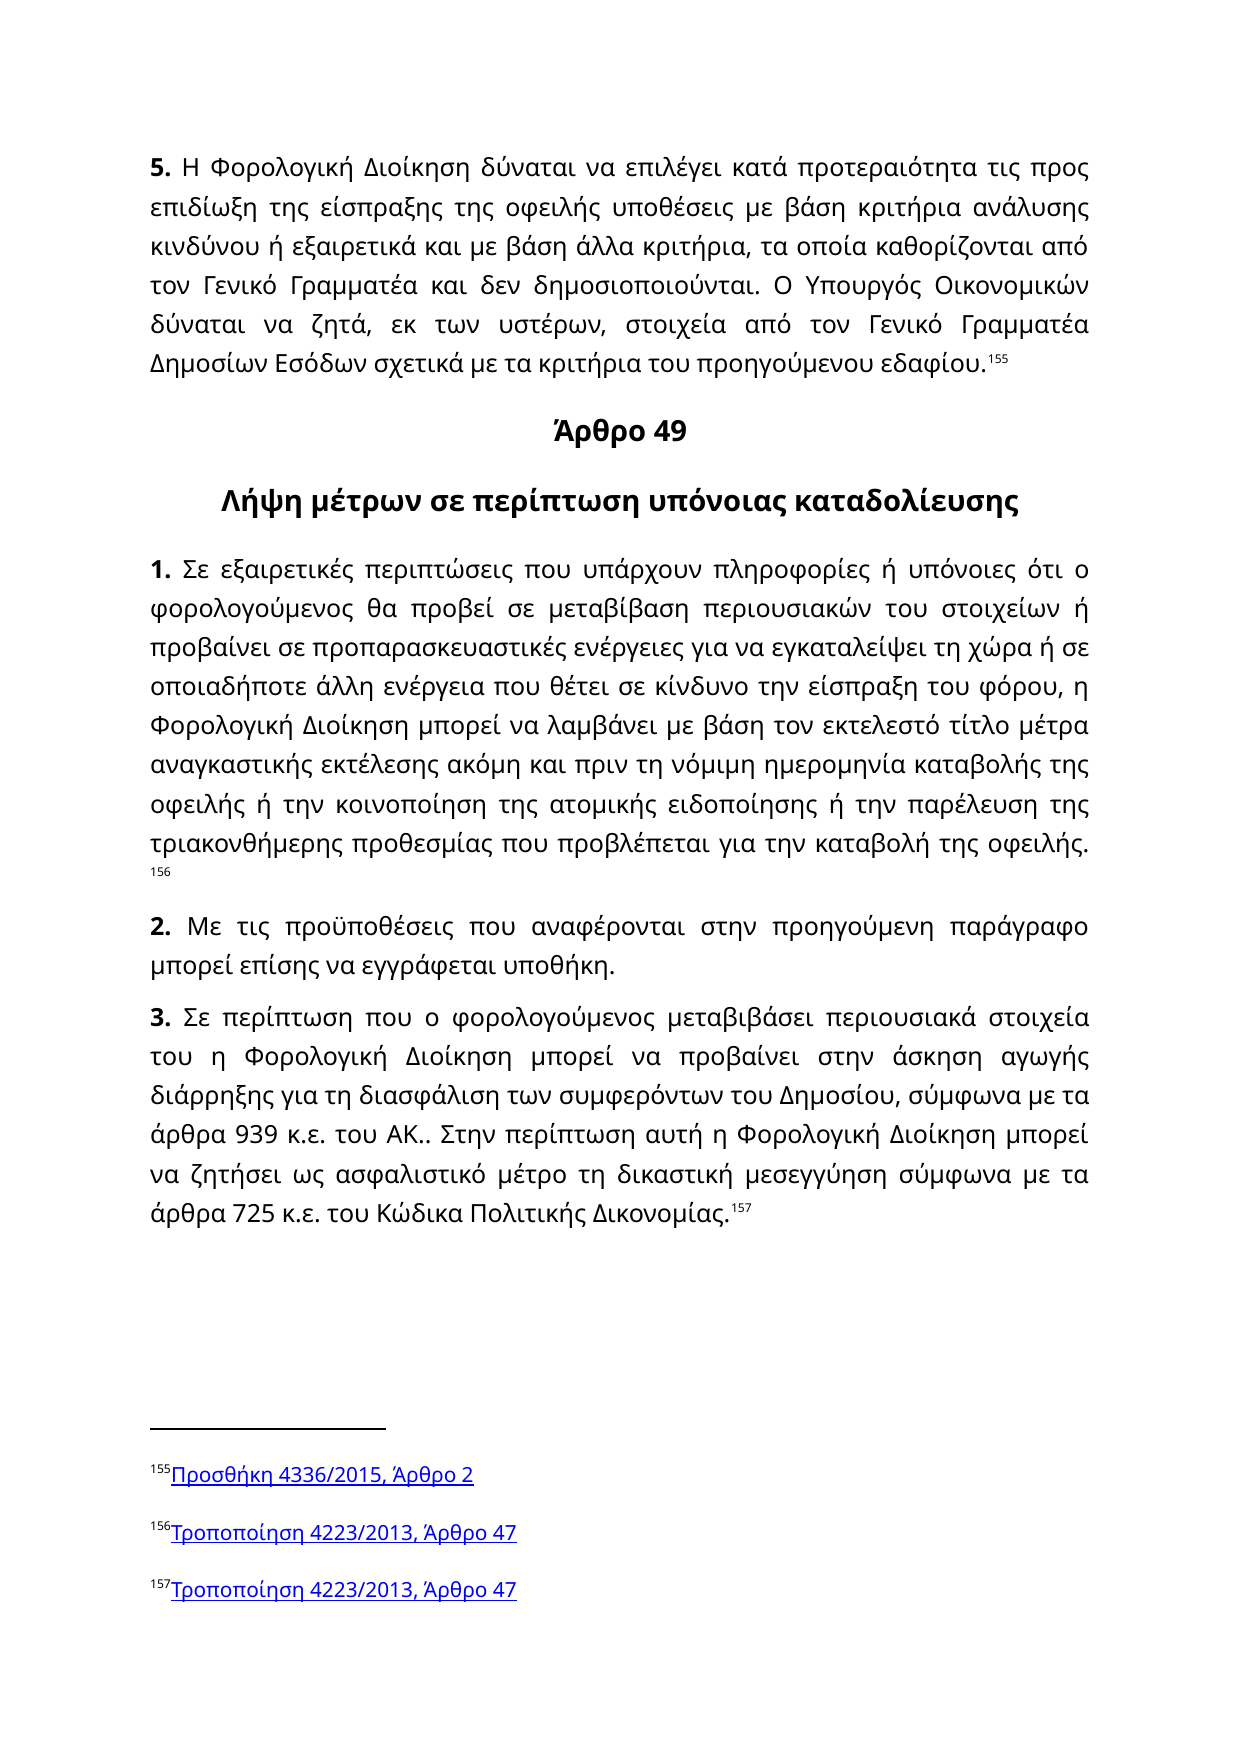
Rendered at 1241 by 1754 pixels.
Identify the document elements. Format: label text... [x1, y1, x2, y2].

text 1. Σε εξαιρετικές περιπτώσεις που υπάρχουν πληροφορίες ή υπόνοιες ότι ο φορολογούμενος θα προβεί σε μεταβίβαση περιουσιακών του στοιχείων ή προβαίνει σε προπαρασκευαστικές ενέργειες για να εγκαταλείψει τη χώρα ή σε οποιαδήποτε άλλη ενέργεια που θέτει σε κίνδυνο την είσπραξη του φόρου, η Φορολογική Διοίκηση μπορεί να λαμβάνει με βάση τον εκτελεστό τίτλο μέτρα αναγκαστικής εκτέλεσης ακόμη και πριν τη νόμιμη ημερομηνία καταβολής της οφειλής ή την κοινοποίηση της ατομικής ειδοποίησης ή την παρέλευση της τριακονθήμερης προθεσμίας που προβλέπεται για την καταβολή της οφειλής. [150, 551, 1090, 892]
text 5. Η Φορολογική Διοίκηση δύναται να επιλέγει κατά προτεραιότητα τις προς επιδίωξη της είσπραξης της οφειλής υποθέσεις με βάση κριτήρια ανάλυσης κινδύνου ή εξαιρετικά και με βάση άλλα κριτήρια, τα οποία καθορίζονται από τον Γενικό Γραμματέα και δεν δημοσιοποιούνται. Ο Υπουργός Οικονομικών δύναται να ζητά, εκ των υστέρων, στοιχεία από τον Γενικό Γραμματέα Δημοσίων Εσόδων σχετικά με τα κριτήρια του προηγούμενου εδαφίου. [150, 150, 1090, 380]
text Προσθήκη 4336/2015, Άρθρο 2 [150, 1460, 1090, 1489]
text Τροποποίηση 4223/2013, Άρθρο 47 [150, 1518, 1090, 1546]
text 2. Με τις προϋποθέσεις που αναφέρονται στην προηγούμενη παράγραφο μπορεί επίσης να εγγράφεται υποθήκη. [150, 909, 1090, 982]
subtitle Λήψη μέτρων σε περίπτωση υπόνοιας καταδολίευσης [150, 481, 1090, 520]
subtitle Άρθρο 49 [150, 410, 1090, 450]
text 3. Σε περίπτωση που ο φορολογούμενος μεταβιβάσει περιουσιακά στοιχεία του η Φορολογική Διοίκηση μπορεί να προβαίνει στην άσκηση αγωγής διάρρηξης για τη διασφάλιση των συμφερόντων του Δημοσίου, σύμφωνα με τα άρθρα 939 κ.ε. του ΑΚ.. Στην περίπτωση αυτή η Φορολογική Διοίκηση μπορεί να ζητήσει ως ασφαλιστικό μέτρο τη δικαστική μεσεγγύηση σύμφωνα με τα άρθρα 725 κ.ε. του Κώδικα Πολιτικής Δικονομίας. [150, 999, 1090, 1229]
text Τροποποίηση 4223/2013, Άρθρο 47 [150, 1576, 1090, 1604]
